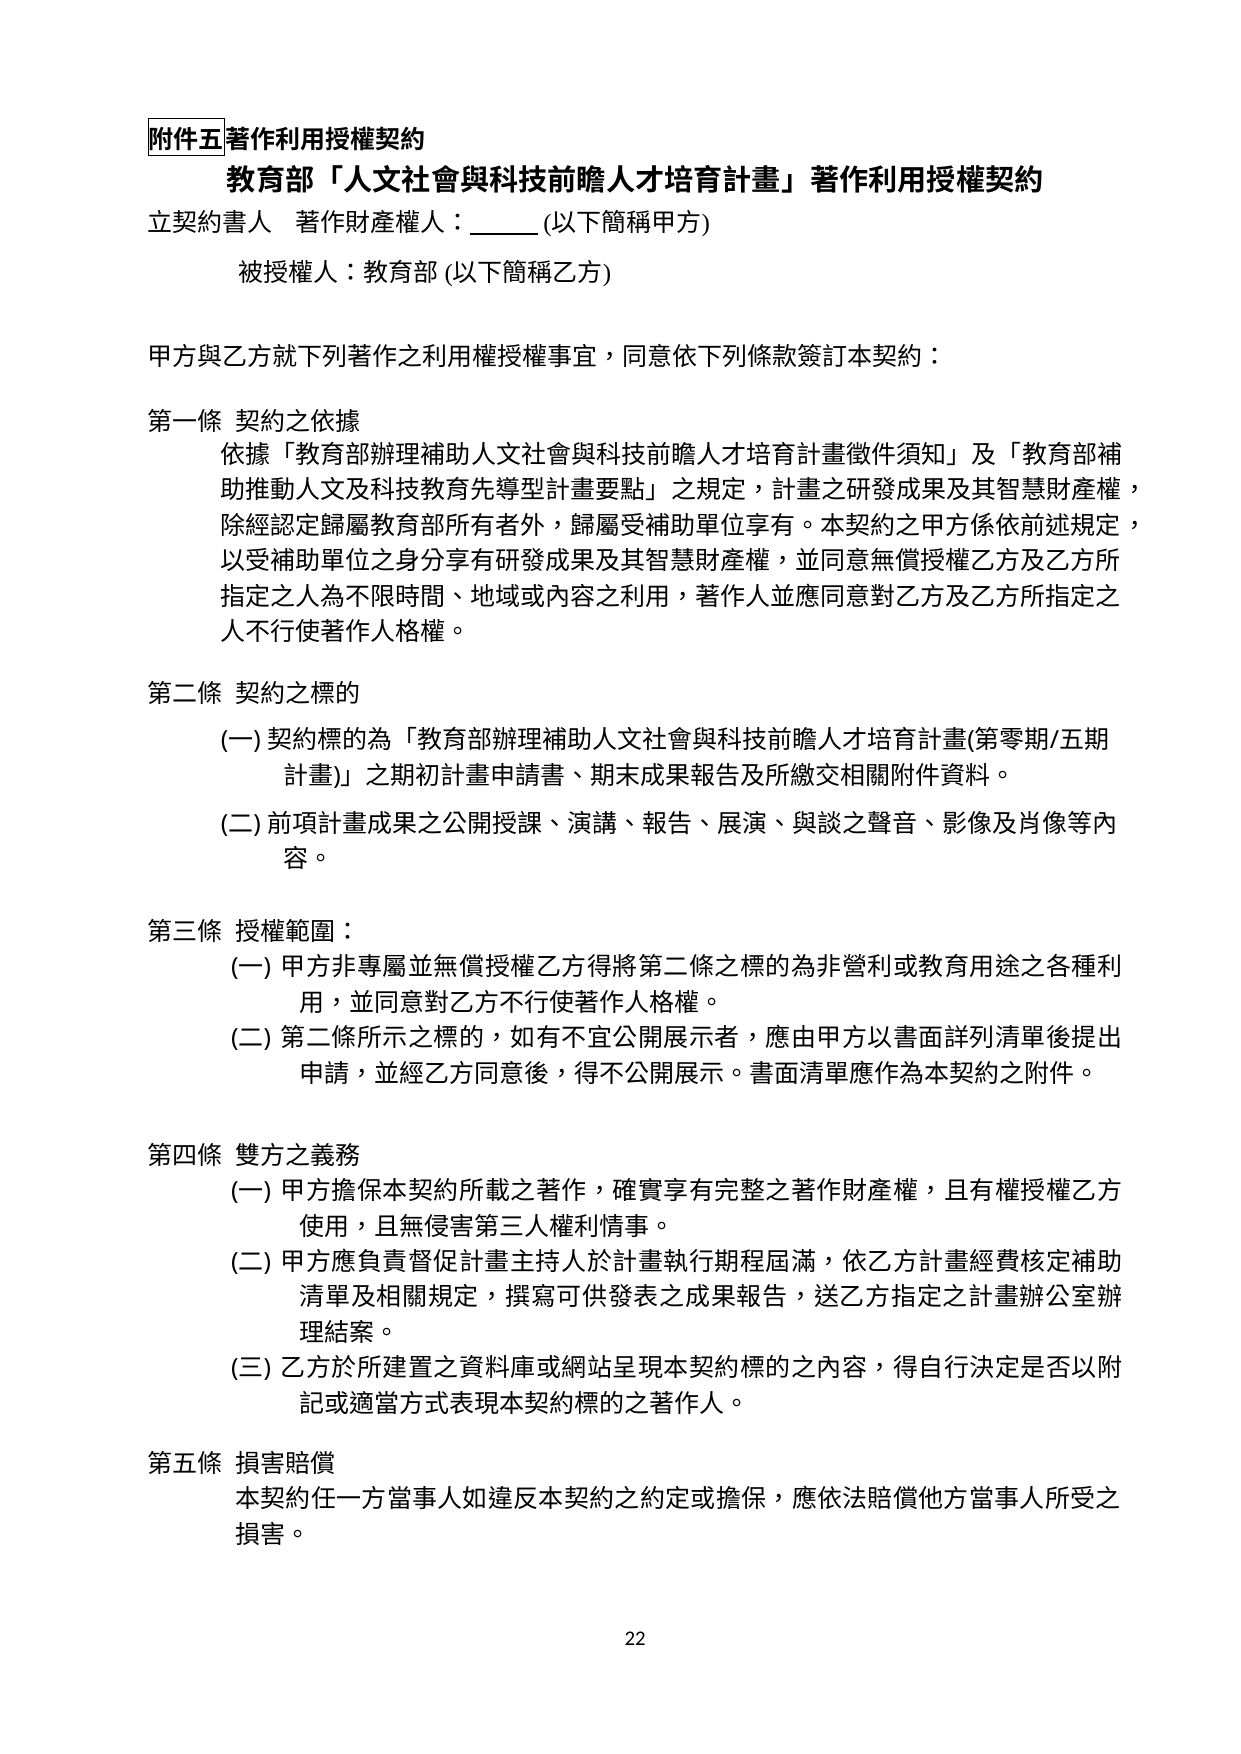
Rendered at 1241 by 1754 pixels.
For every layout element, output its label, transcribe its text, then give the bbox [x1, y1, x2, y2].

text 本契約任一方當事人如違反本契約之約定或擔保，應依法賠償他方當事人所受之損害。 [235, 1479, 1122, 1550]
list 契約之依據 [148, 410, 1122, 435]
list 雙方之義務 [148, 1136, 1122, 1171]
text 甲方與乙方就下列著作之利用權授權事宜，同意依下列條款簽訂本契約： [148, 336, 1122, 372]
text (一) 契約標的為「教育部辦理補助人文社會與科技前瞻人才培育計畫(第零期/五期計畫)」之期初計畫申請書、期末成果報告及所繳交相關附件資料。 [221, 720, 1122, 791]
list 甲方應負責督促計畫主持人於計畫執行期程屆滿，依乙方計畫經費核定補助清單及相關規定，撰寫可供發表之成果報告，送乙方指定之計畫辦公室辦理結案。 [231, 1242, 1122, 1348]
text 依據「教育部辦理補助人文社會與科技前瞻人才培育計畫徵件須知」及「教育部補助推動人文及科技教育先導型計畫要點」之規定，計畫之研發成果及其智慧財產權，除經認定歸屬教育部所有者外，歸屬受補助單位享有。本契約之甲方係依前述規定，以受補助單位之身分享有研發成果及其智慧財產權，並同意無償授權乙方及乙方所指定之人為不限時間、地域或內容之利用，著作人並應同意對乙方及乙方所指定之人不行使著作人格權。 [221, 435, 1122, 647]
text (二) 前項計畫成果之公開授課、演講、報告、展演、與談之聲音、影像及肖像等內容。 [221, 804, 1122, 874]
list 第二條所示之標的，如有不宜公開展示者，應由甲方以書面詳列清單後提出申請，並經乙方同意後，得不公開展示。書面清單應作為本契約之附件。 [231, 1018, 1122, 1089]
list 乙方於所建置之資料庫或網站呈現本契約標的之內容，得自行決定是否以附記或適當方式表現本契約標的之著作人。 [231, 1348, 1122, 1419]
text 附件五著作利用授權契約 [149, 119, 224, 155]
list 契約之標的 [148, 683, 1122, 708]
text 立契約書人 著作財產權人： (以下簡稱甲方) [148, 211, 1122, 236]
list 授權範圍： [148, 912, 1122, 947]
list 甲方擔保本契約所載之著作，確實享有完整之著作財產權，且有權授權乙方使用，且無侵害第三人權利情事。 [231, 1171, 1122, 1242]
list 甲方非專屬並無償授權乙方得將第二條之標的為非營利或教育用途之各種利用，並同意對乙方不行使著作人格權。 [231, 947, 1122, 1018]
list 損害賠償 [148, 1444, 1122, 1479]
text 附件五著作利用授權契約 [225, 118, 1122, 156]
text 被授權人：教育部 (以下簡稱乙方) [148, 261, 1122, 286]
text 教育部「人文社會與科技前瞻人才培育計畫」著作利用授權契約 [148, 156, 1122, 199]
